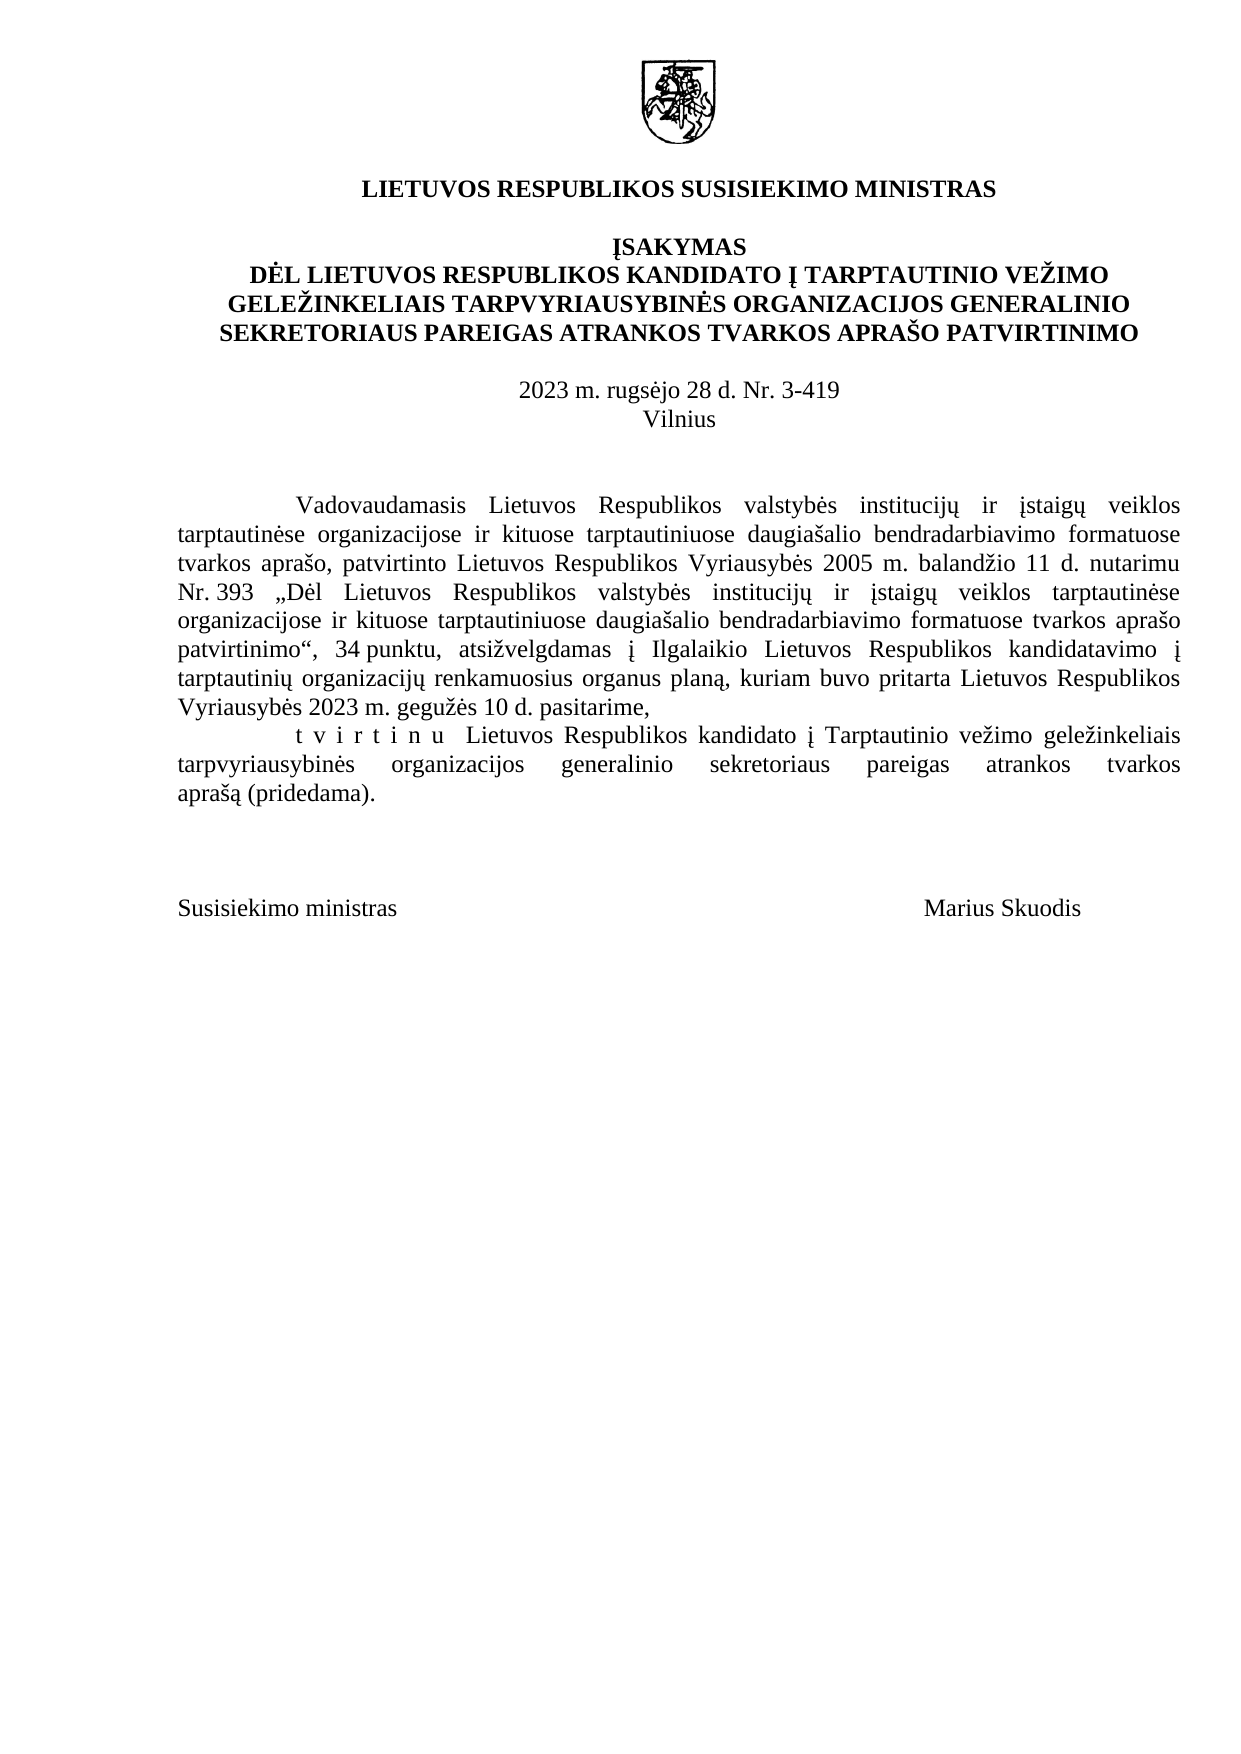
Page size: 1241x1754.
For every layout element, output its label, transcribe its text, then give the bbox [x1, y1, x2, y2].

text ĮSAKYMAS [177, 232, 1181, 260]
text t v i r t i n u Lietuvos Respublikos kandidato į Tarptautinio vežimo geležinkeliais tarpvyriausybinės organizacijos generalinio sekretoriaus pareigas atrankos tvarkos aprašą (pridedama). [177, 720, 1181, 807]
text Vadovaudamasis Lietuvos Respublikos valstybės institucijų ir įstaigų veiklos tarptautinėse organizacijose ir kituose tarptautiniuose daugiašalio bendradarbiavimo formatuose tvarkos aprašo, patvirtinto Lietuvos Respublikos Vyriausybės 2005 m. balandžio 11 d. nutarimu Nr. 393 „Dėl Lietuvos Respublikos valstybės institucijų ir įstaigų veiklos tarptautinėse organizacijose ir kituose tarptautiniuose daugiašalio bendradarbiavimo formatuose tvarkos aprašo patvirtinimo“, 34 punktu, atsižvelgdamas į Ilgalaikio Lietuvos Respublikos kandidatavimo į tarptautinių organizacijų renkamuosius organus planą, kuriam buvo pritarta Lietuvos Respublikos Vyriausybės 2023 m. gegužės 10 d. pasitarime, [177, 490, 1181, 720]
text Vilnius [177, 404, 1181, 433]
text DĖL LIETUVOS RESPUBLIKOS KANDIDATO Į TARPTAUTINIO VEŽIMO GELEŽINKELIAIS TARPVYRIAUSYBINĖS ORGANIZACIJOS GENERALINIO SEKRETORIAUS PAREIGAS ATRANKOS TVARKOS APRAŠO PATVIRTINIMO [177, 260, 1181, 347]
text LIETUVOS RESPUBLIKOS SUSISIEKIMO MINISTRAS [177, 174, 1181, 203]
text 2023 m. rugsėjo 28 d. Nr. 3-419 [177, 375, 1181, 404]
text Susisiekimo ministras Marius Skuodis [177, 893, 1181, 922]
